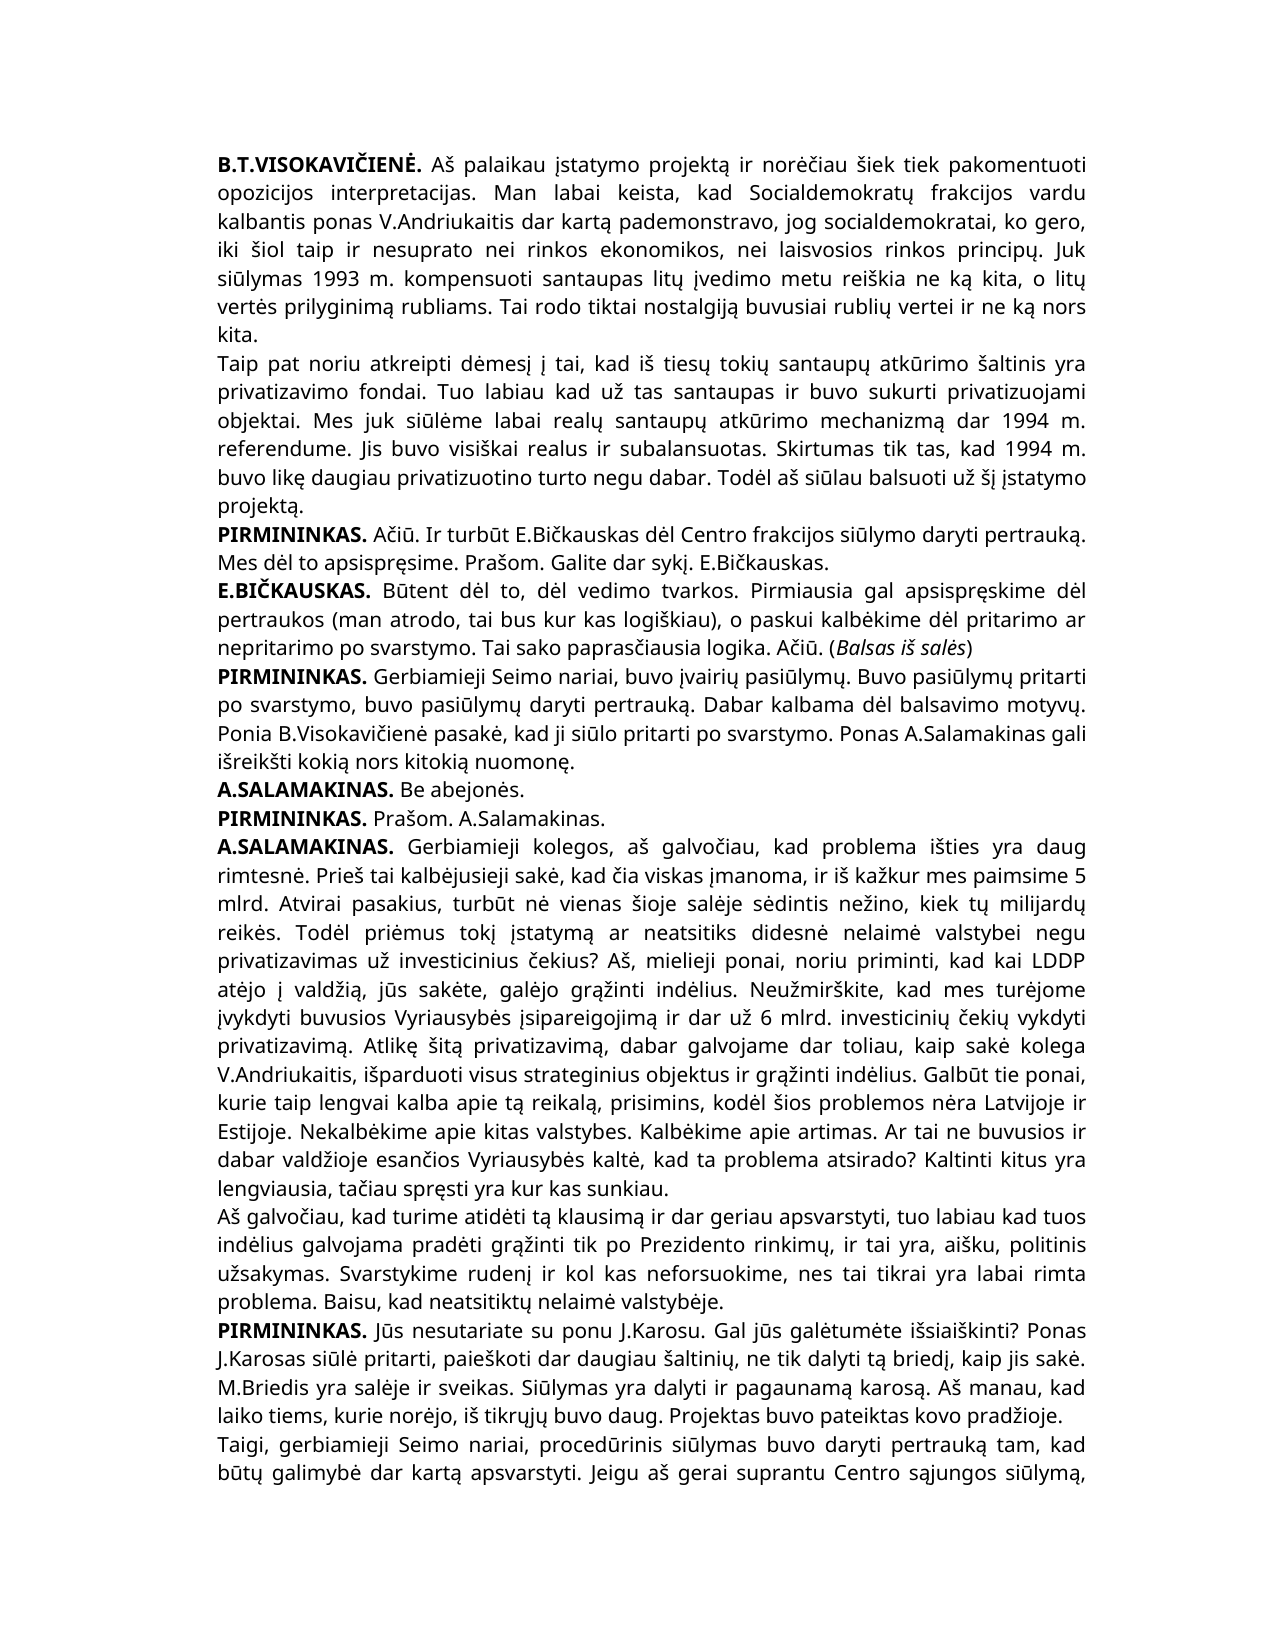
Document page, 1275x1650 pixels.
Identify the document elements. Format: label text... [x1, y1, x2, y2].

text PIRMININKAS. Gerbiamieji Seimo nariai, buvo įvairių pasiūlymų. Buvo pasiūlymų pritarti po svarstymo, buvo pasiūlymų daryti pertrauką. Dabar kalbama dėl balsavimo motyvų. Ponia B.Visokavičienė pasakė, kad ji siūlo pritarti po svarstymo. Ponas A.Salamakinas gali išreikšti kokią nors kitokią nuomonę. [217, 662, 1087, 776]
text A.SALAMAKINAS. Gerbiamieji kolegos, aš galvočiau, kad problema išties yra daug rimtesnė. Prieš tai kalbėjusieji sakė, kad čia viskas įmanoma, ir iš kažkur mes paimsime 5 mlrd. Atvirai pasakius, turbūt nė vienas šioje salėje sėdintis nežino, kiek tų milijardų reikės. Todėl priėmus tokį įstatymą ar neatsitiks didesnė nelaimė valstybei negu privatizavimas už investicinius čekius? Aš, mielieji ponai, noriu priminti, kad kai LDDP atėjo į valdžią, jūs sakėte, galėjo grąžinti indėlius. Neužmirškite, kad mes turėjome įvykdyti buvusios Vyriausybės įsipareigojimą ir dar už 6 mlrd. investicinių čekių vykdyti privatizavimą. Atlikę šitą privatizavimą, dabar galvojame dar toliau, kaip sakė kolega V.Andriukaitis, išparduoti visus strateginius objektus ir grąžinti indėlius. Galbūt tie ponai, kurie taip lengvai kalba apie tą reikalą, prisimins, kodėl šios problemos nėra Latvijoje ir Estijoje. Nekalbėkime apie kitas valstybes. Kalbėkime apie artimas. Ar tai ne buvusios ir dabar valdžioje esančios Vyriausybės kaltė, kad ta problema atsirado? Kaltinti kitus yra lengviausia, tačiau spręsti yra kur kas sunkiau. [217, 832, 1087, 1202]
text Taigi, gerbiamieji Seimo nariai, procedūrinis siūlymas buvo daryti pertrauką tam, kad būtų galimybė dar kartą apsvarstyti. Jeigu aš gerai suprantu Centro sąjungos siūlymą, [217, 1430, 1087, 1487]
text E.BIČKAUSKAS. Būtent dėl to, dėl vedimo tvarkos. Pirmiausia gal apsispręskime dėl pertraukos (man atrodo, tai bus kur kas logiškiau), o paskui kalbėkime dėl pritarimo ar nepritarimo po svarstymo. Tai sako paprasčiausia logika. Ačiū. (Balsas iš salės) [217, 577, 1087, 662]
text PIRMININKAS. Jūs nesutariate su ponu J.Karosu. Gal jūs galėtumėte išsiaiškinti? Ponas J.Karosas siūlė pritarti, paieškoti dar daugiau šaltinių, ne tik dalyti tą briedį, kaip jis sakė. M.Briedis yra salėje ir sveikas. Siūlymas yra dalyti ir pagaunamą karosą. Aš manau, kad laiko tiems, kurie norėjo, iš tikrųjų buvo daug. Projektas buvo pateiktas kovo pradžioje. [217, 1316, 1087, 1430]
text Aš galvočiau, kad turime atidėti tą klausimą ir dar geriau apsvarstyti, tuo labiau kad tuos indėlius galvojama pradėti grąžinti tik po Prezidento rinkimų, ir tai yra, aišku, politinis užsakymas. Svarstykime rudenį ir kol kas neforsuokime, nes tai tikrai yra labai rimta problema. Baisu, kad neatsitiktų nelaimė valstybėje. [217, 1202, 1087, 1316]
text PIRMININKAS. Prašom. A.Salamakinas. [217, 804, 1087, 832]
text PIRMININKAS. Ačiū. Ir turbūt E.Bičkauskas dėl Centro frakcijos siūlymo daryti pertrauką. Mes dėl to apsispręsime. Prašom. Galite dar sykį. E.Bičkauskas. [217, 520, 1087, 577]
text A.SALAMAKINAS. Be abejonės. [217, 776, 1087, 804]
text B.T.VISOKAVIČIENĖ. Aš palaikau įstatymo projektą ir norėčiau šiek tiek pakomentuoti opozicijos interpretacijas. Man labai keista, kad Socialdemokratų frakcijos vardu kalbantis ponas V.Andriukaitis dar kartą pademonstravo, jog socialdemokratai, ko gero, iki šiol taip ir nesuprato nei rinkos ekonomikos, nei laisvosios rinkos principų. Juk siūlymas 1993 m. kompensuoti santaupas litų įvedimo metu reiškia ne ką kita, o litų vertės prilyginimą rubliams. Tai rodo tiktai nostalgiją buvusiai rublių vertei ir ne ką nors kita. [217, 150, 1087, 349]
text Taip pat noriu atkreipti dėmesį į tai, kad iš tiesų tokių santaupų atkūrimo šaltinis yra privatizavimo fondai. Tuo labiau kad už tas santaupas ir buvo sukurti privatizuojami objektai. Mes juk siūlėme labai realų santaupų atkūrimo mechanizmą dar 1994 m. referendume. Jis buvo visiškai realus ir subalansuotas. Skirtumas tik tas, kad 1994 m. buvo likę daugiau privatizuotino turto negu dabar. Todėl aš siūlau balsuoti už šį įstatymo projektą. [217, 349, 1087, 520]
